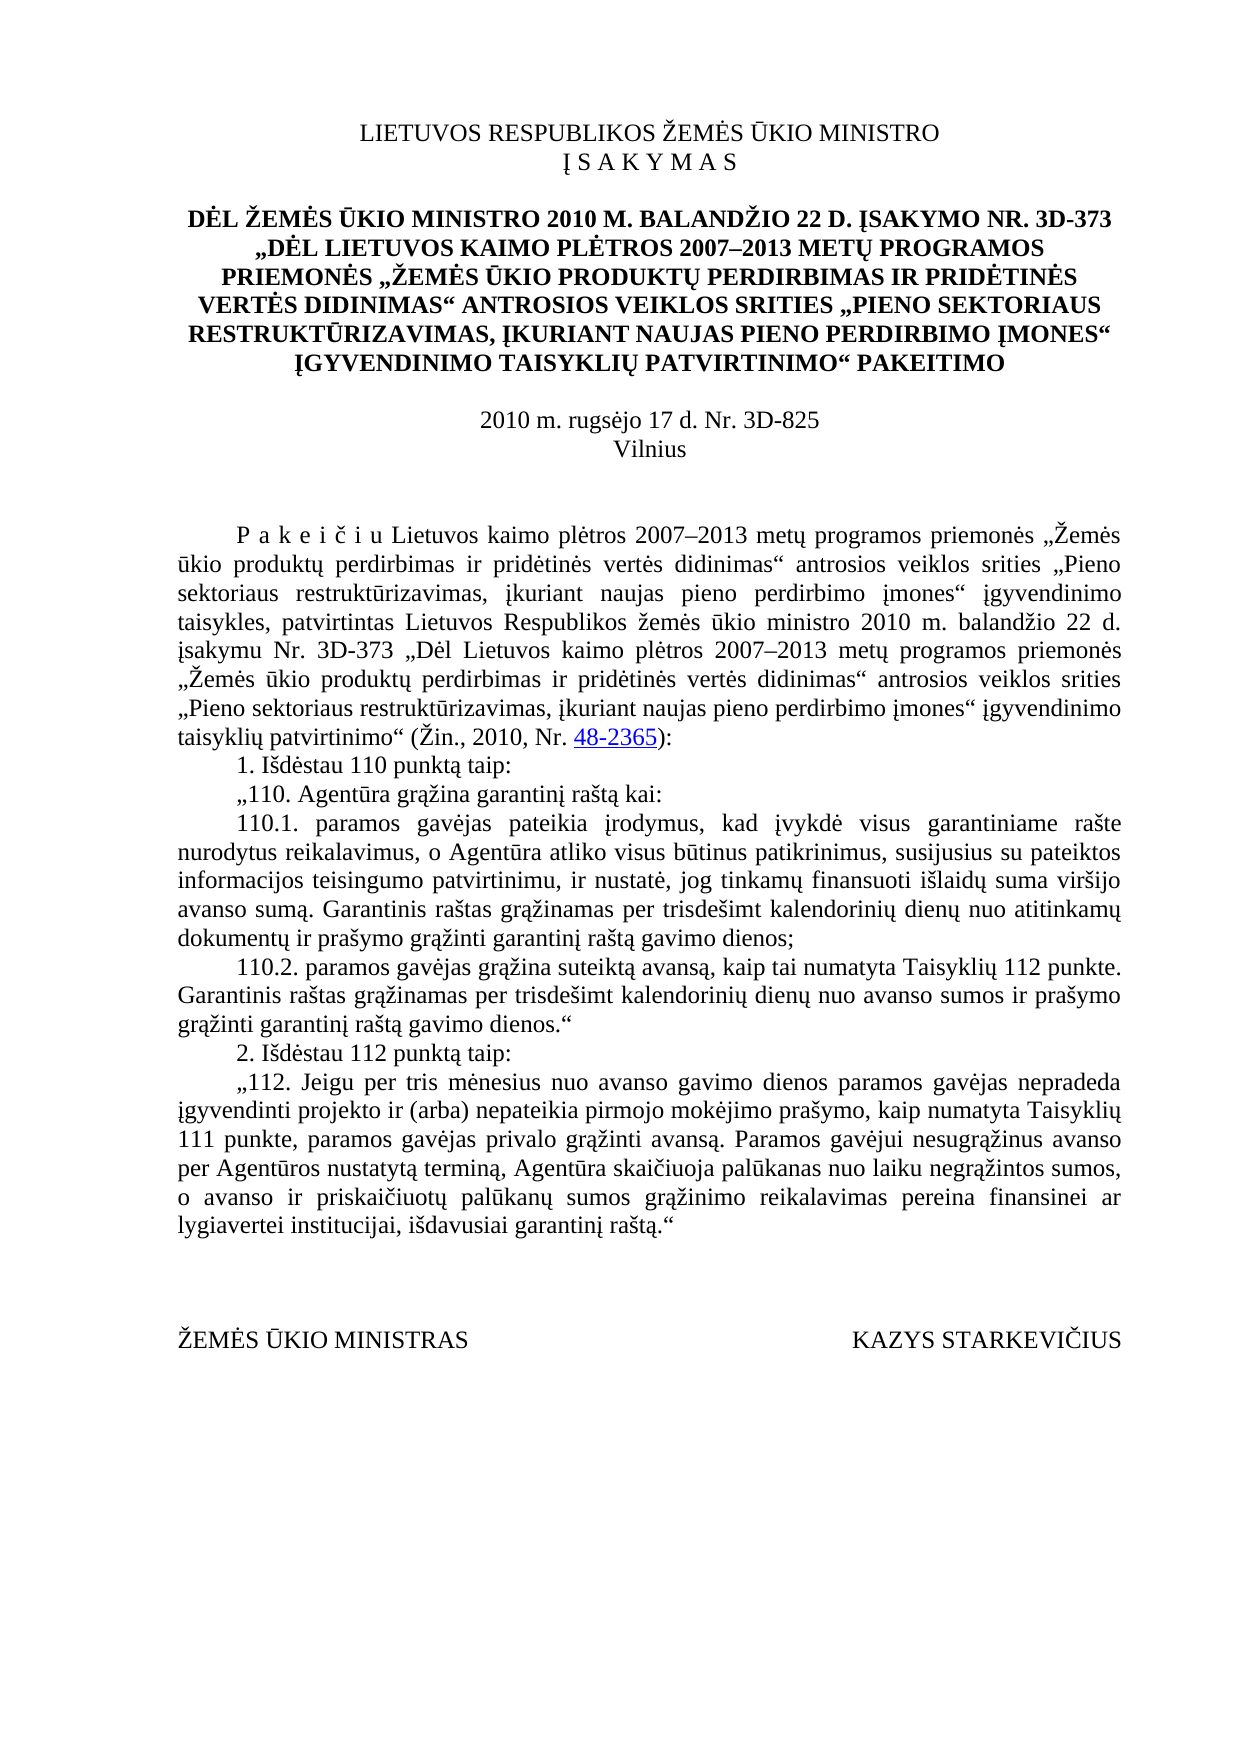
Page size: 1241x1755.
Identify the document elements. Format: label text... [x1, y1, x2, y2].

text „112. Jeigu per tris mėnesius nuo avanso gavimo dienos paramos gavėjas nepradeda įgyvendinti projekto ir (arba) nepateikia pirmojo mokėjimo prašymo, kaip numatyta Taisyklių 111 punkte, paramos gavėjas privalo grąžinti avansą. Paramos gavėjui nesugrąžinus avanso per Agentūros nustatytą terminą, Agentūra skaičiuoja palūkanas nuo laiku negrąžintos sumos, o avanso ir priskaičiuotų palūkanų sumos grąžinimo reikalavimas pereina finansinei ar lygiavertei institucijai, išdavusiai garantinį raštą.“ [177, 1067, 1122, 1239]
text 2010 m. rugsėjo 17 d. Nr. 3D-825 [177, 406, 1122, 434]
text Žemės ūkio ministras Kazys Starkevičius [177, 1326, 1122, 1354]
text 110.2. paramos gavėjas grąžina suteiktą avansą, kaip tai numatyta Taisyklių 112 punkte. Garantinis raštas grąžinamas per trisdešimt kalendorinių dienų nuo avanso sumos ir prašymo grąžinti garantinį raštą gavimo dienos.“ [177, 952, 1122, 1038]
text „110. Agentūra grąžina garantinį raštą kai: [177, 779, 1122, 808]
text 110.1. paramos gavėjas pateikia įrodymus, kad įvykdė visus garantiniame rašte nurodytus reikalavimus, o Agentūra atliko visus būtinus patikrinimus, susijusius su pateiktos informacijos teisingumo patvirtinimu, ir nustatė, jog tinkamų finansuoti išlaidų suma viršijo avanso sumą. Garantinis raštas grąžinamas per trisdešimt kalendorinių dienų nuo atitinkamų dokumentų ir prašymo grąžinti garantinį raštą gavimo dienos; [177, 808, 1122, 952]
text Vilnius [177, 434, 1122, 463]
text LIETUVOS RESPUBLIKOS ŽEMĖS ŪKIO MINISTRO [177, 118, 1122, 147]
text 2. Išdėstau 112 punktą taip: [177, 1038, 1122, 1067]
text P a k e i č i u Lietuvos kaimo plėtros 2007–2013 metų programos priemonės „Žemės ūkio produktų perdirbimas ir pridėtinės vertės didinimas“ antrosios veiklos srities „Pieno sektoriaus restruktūrizavimas, įkuriant naujas pieno perdirbimo įmones“ įgyvendinimo taisykles, patvirtintas Lietuvos Respublikos žemės ūkio ministro 2010 m. balandžio 22 d. įsakymu Nr. 3D-373 „Dėl Lietuvos kaimo plėtros 2007–2013 metų programos priemonės „Žemės ūkio produktų perdirbimas ir pridėtinės vertės didinimas“ antrosios veiklos srities „Pieno sektoriaus restruktūrizavimas, įkuriant naujas pieno perdirbimo įmones“ įgyvendinimo taisyklių patvirtinimo“ (Žin., 2010, Nr. 48-2365): [177, 521, 1122, 751]
text 1. Išdėstau 110 punktą taip: [177, 751, 1122, 779]
text Į S A K Y M A S [177, 147, 1122, 176]
text DĖL ŽEMĖS ŪKIO MINISTRO 2010 M. BALANDŽIO 22 D. ĮSAKYMO NR. 3D-373 „DĖL LIETUVOS KAIMO PLĖTROS 2007–2013 METŲ PROGRAMOS PRIEMONĖS „ŽEMĖS ŪKIO PRODUKTŲ PERDIRBIMAS IR PRIDĖTINĖS VERTĖS DIDINIMAS“ ANTROSIOS VEIKLOS SRITIES „PIENO SEKTORIAUS RESTRUKTŪRIZAVIMAS, ĮKURIANT NAUJAS PIENO PERDIRBIMO ĮMONES“ ĮGYVENDINIMO TAISYKLIŲ PATVIRTINIMO“ PAKEITIMO [177, 204, 1122, 377]
